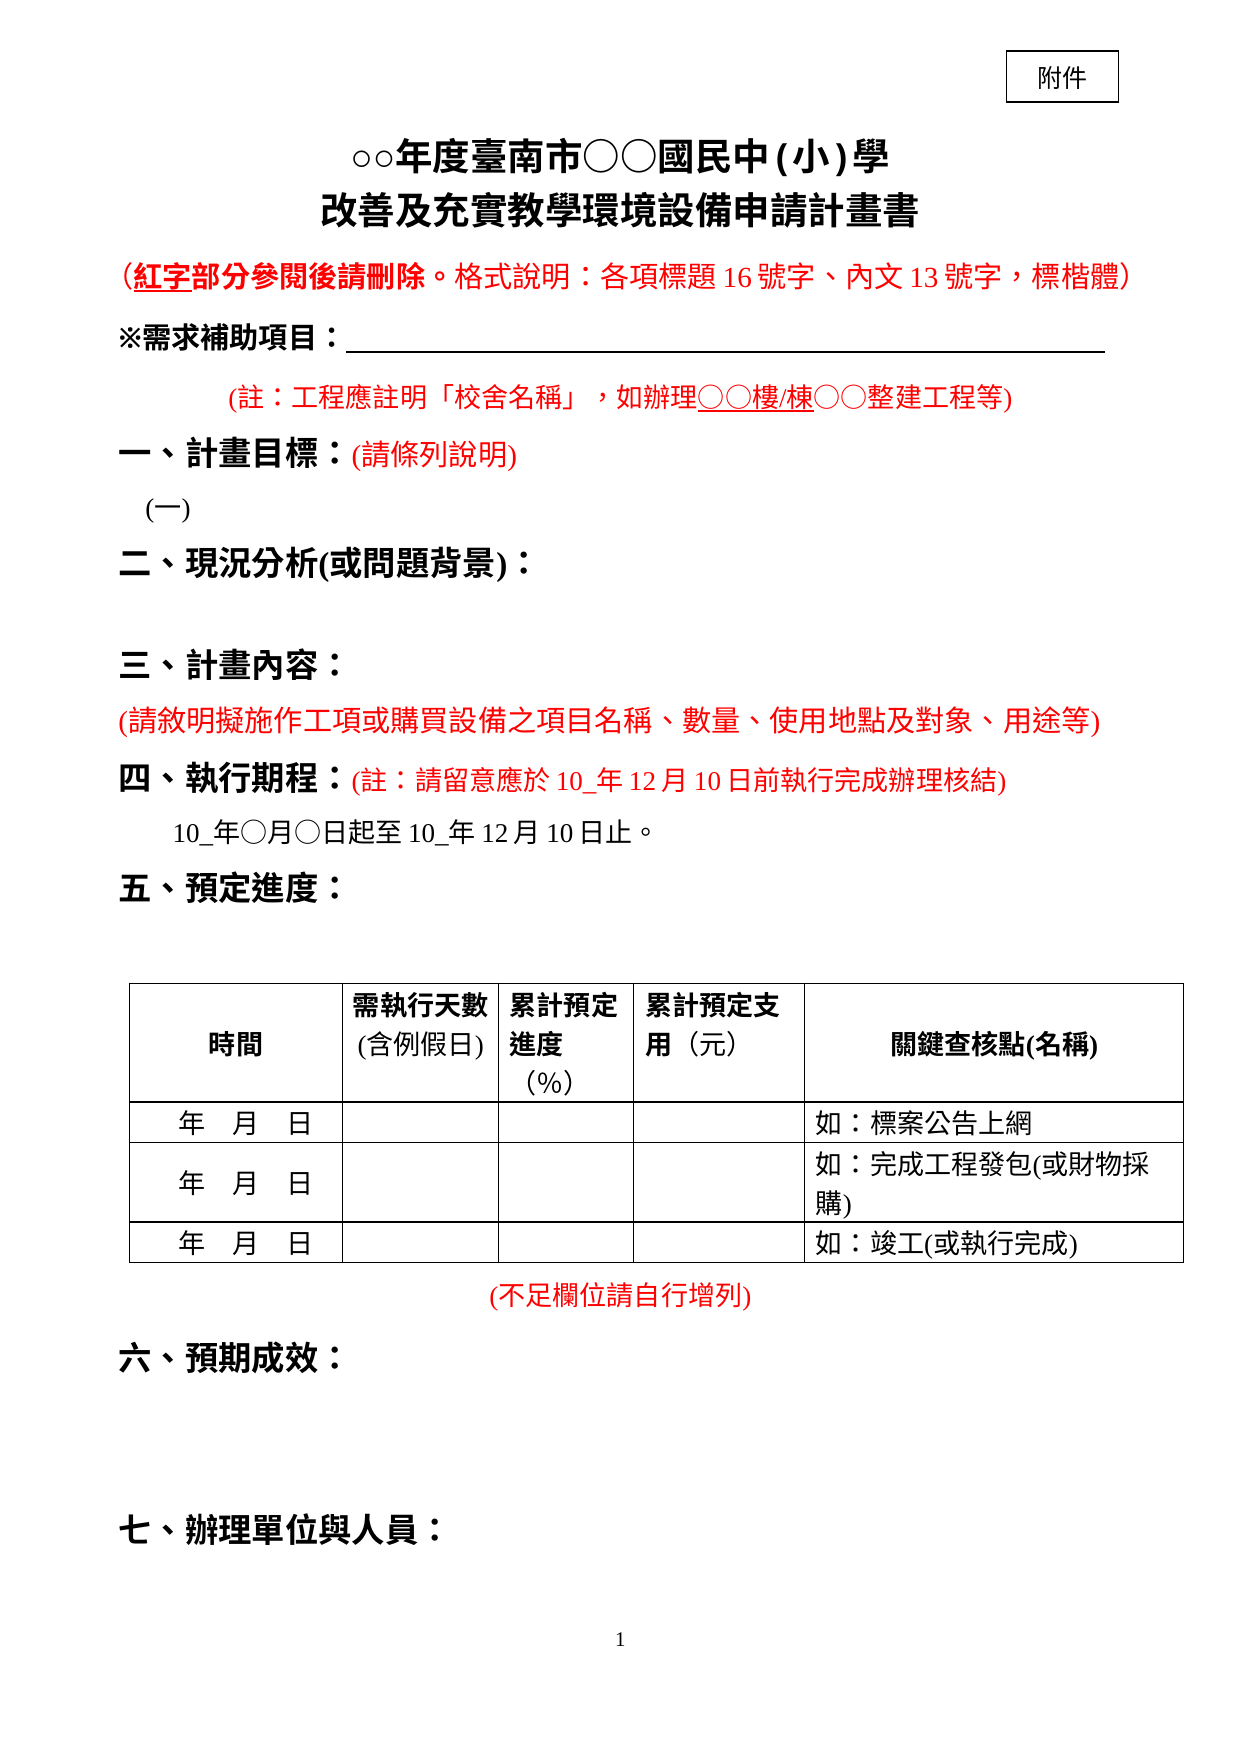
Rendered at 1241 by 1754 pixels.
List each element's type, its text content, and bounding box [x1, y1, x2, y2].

table_cell [499, 1103, 633, 1142]
text (請敘明擬施作工項或購買設備之項目名稱、數量、使用地點及對象、用途等) [118, 698, 1122, 740]
text 改善及充實教學環境設備申請計畫書 [118, 181, 1122, 235]
text ○○年度臺南市○○國民中(小)學 [118, 126, 1122, 181]
text 二、現況分析(或問題背景)： [118, 536, 1122, 585]
table_cell [343, 1143, 498, 1221]
table_cell [499, 1143, 633, 1221]
text ※需求補助項目： [118, 315, 1122, 357]
text [1007, 52, 1118, 101]
text （紅字部分參閱後請刪除。格式說明：各項標題16號字、內文13號字，標楷體） [102, 254, 1150, 296]
text (註：工程應註明「校舍名稱」，如辦理○○樓/棟○○整建工程等) [118, 376, 1122, 415]
table_header 累計預定進度（％） [499, 984, 633, 1101]
table_cell [634, 1143, 804, 1221]
table_header 需執行天數(含例假日) [343, 984, 498, 1101]
text 三、計畫內容： [118, 638, 1122, 687]
text 七、辦理單位與人員： [118, 1503, 1122, 1552]
text 六、預期成效： [118, 1332, 1122, 1380]
text 一、計畫目標：(請條列說明) [118, 426, 1122, 475]
text 五、預定進度： [118, 861, 1122, 909]
table_cell 如：完成工程發包(或財物採購) [805, 1143, 1183, 1221]
table_cell [634, 1223, 804, 1262]
table_cell [499, 1223, 633, 1262]
table_header 累計預定支用（元） [634, 984, 804, 1101]
table_cell [634, 1103, 804, 1142]
text (不足欄位請自行增列) [118, 1274, 1122, 1313]
text 四、執行期程：(註：請留意應於10_年12月10日前執行完成辦理核結) [118, 751, 1122, 799]
table_cell 如：標案公告上網 [805, 1103, 1183, 1142]
table_cell 如：竣工(或執行完成) [805, 1223, 1183, 1262]
table_cell [343, 1103, 498, 1142]
table_cell 年 月 日 [130, 1103, 342, 1142]
table_cell [343, 1223, 498, 1262]
table_cell 年 月 日 [130, 1223, 342, 1262]
table_header 時間 [130, 984, 342, 1101]
text (一) [118, 486, 1122, 525]
text 10_年○月○日起至10_年12月10日止。 [118, 811, 1122, 850]
table_header 關鍵查核點(名稱) [805, 984, 1183, 1101]
text 附件 [1022, 59, 1103, 93]
table_cell 年 月 日 [130, 1143, 342, 1221]
